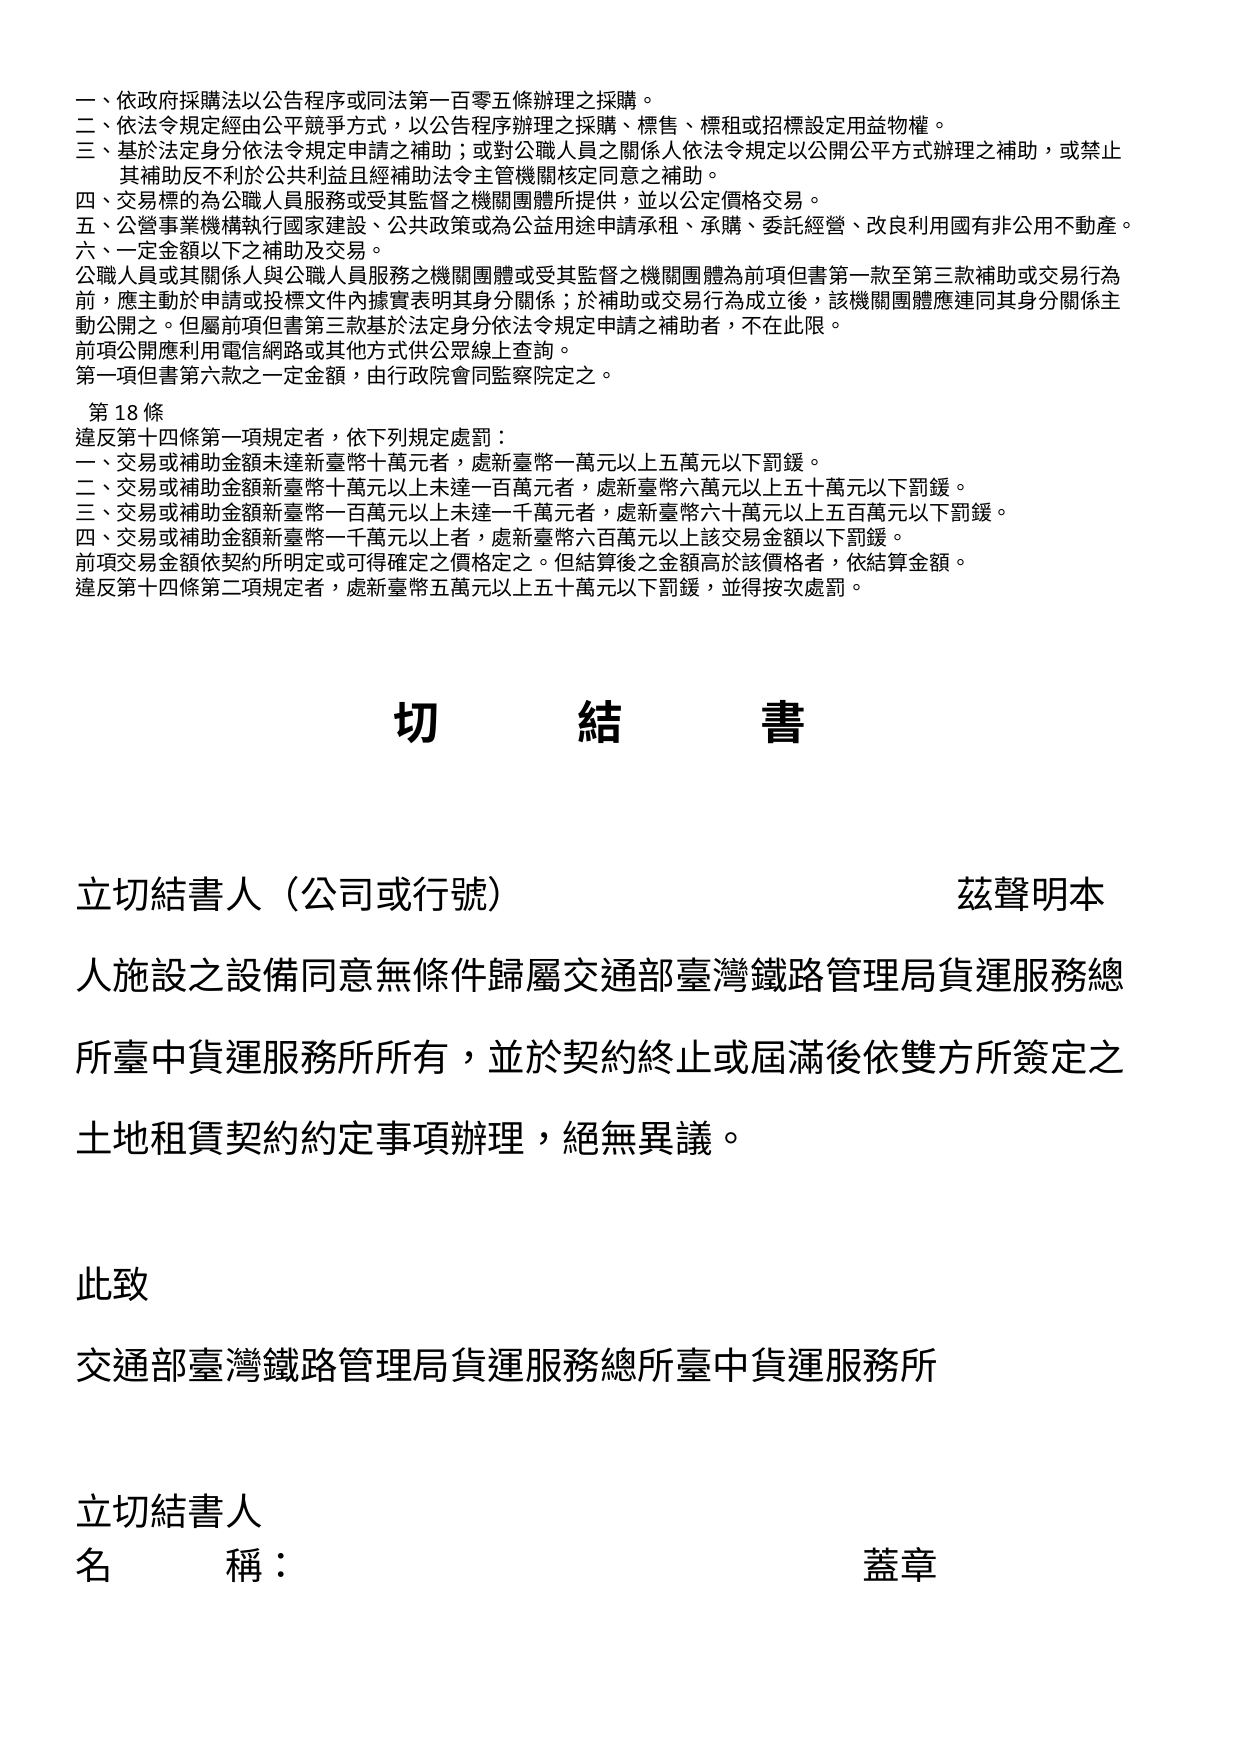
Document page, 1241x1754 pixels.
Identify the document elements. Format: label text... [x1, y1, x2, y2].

text 四、交易或補助金額新臺幣一千萬元以上者，處新臺幣六百萬元以上該交易金額以下罰鍰。 [75, 525, 1125, 550]
text 交通部臺灣鐵路管理局貨運服務總所臺中貨運服務所 [75, 1336, 1125, 1390]
text 第一項但書第六款之一定金額，由行政院會同監察院定之。 [75, 364, 1125, 389]
text 四、交易標的為公職人員服務或受其監督之機關團體所提供，並以公定價格交易。 [75, 189, 1125, 214]
text 三、交易或補助金額新臺幣一百萬元以上未達一千萬元者，處新臺幣六十萬元以上五百萬元以下罰鍰。 [75, 500, 1125, 525]
text 二、依法令規定經由公平競爭方式，以公告程序辦理之採購、標售、標租或招標設定用益物權。 [75, 114, 1125, 139]
text 違反第十四條第二項規定者，處新臺幣五萬元以上五十萬元以下罰鍰，並得按次處罰。 [30, 575, 1234, 600]
text 三、基於法定身分依法令規定申請之補助；或對公職人員之關係人依法令規定以公開公平方式辦理之補助，或禁止其補助反不利於公共利益且經補助法令主管機關核定同意之補助。 [75, 139, 1125, 189]
text 此致 [75, 1255, 1125, 1309]
text 名 稱： 蓋章 [75, 1536, 1125, 1591]
text 二、交易或補助金額新臺幣十萬元以上未達一百萬元者，處新臺幣六萬元以上五十萬元以下罰鍰。 [75, 475, 1125, 500]
text 一、依政府採購法以公告程序或同法第一百零五條辦理之採購。 [75, 89, 1125, 114]
text 立切結書人（公司或行號） 茲聲明本人施設之設備同意無條件歸屬交通部臺灣鐵路管理局貨運服務總所臺中貨運服務所所有，並於契約終止或屆滿後依雙方所簽定之土地租賃契約約定事項辦理，絕無異議。 [75, 865, 1125, 1163]
text 立切結書人 [75, 1482, 1125, 1536]
text 公職人員或其關係人與公職人員服務之機關團體或受其監督之機關團體為前項但書第一款至第三款補助或交易行為前，應主動於申請或投標文件內據實表明其身分關係；於補助或交易行為成立後，該機關團體應連同其身分關係主動公開之。但屬前項但書第三款基於法定身分依法令規定申請之補助者，不在此限。 [75, 264, 1125, 339]
text 違反第十四條第一項規定者，依下列規定處罰： [75, 425, 1125, 450]
text 一、交易或補助金額未達新臺幣十萬元者，處新臺幣一萬元以上五萬元以下罰鍰。 [75, 450, 1125, 475]
text 前項交易金額依契約所明定或可得確定之價格定之。但結算後之金額高於該價格者，依結算金額。 [75, 550, 1125, 575]
text 第18條 [1, 400, 1219, 425]
text 切 結 書 [75, 686, 1125, 752]
text 前項公開應利用電信網路或其他方式供公眾線上查詢。 [75, 339, 1125, 364]
text 六、一定金額以下之補助及交易。 [75, 239, 1125, 264]
text 五、公營事業機構執行國家建設、公共政策或為公益用途申請承租、承購、委託經營、改良利用國有非公用不動產。 [75, 214, 1125, 239]
